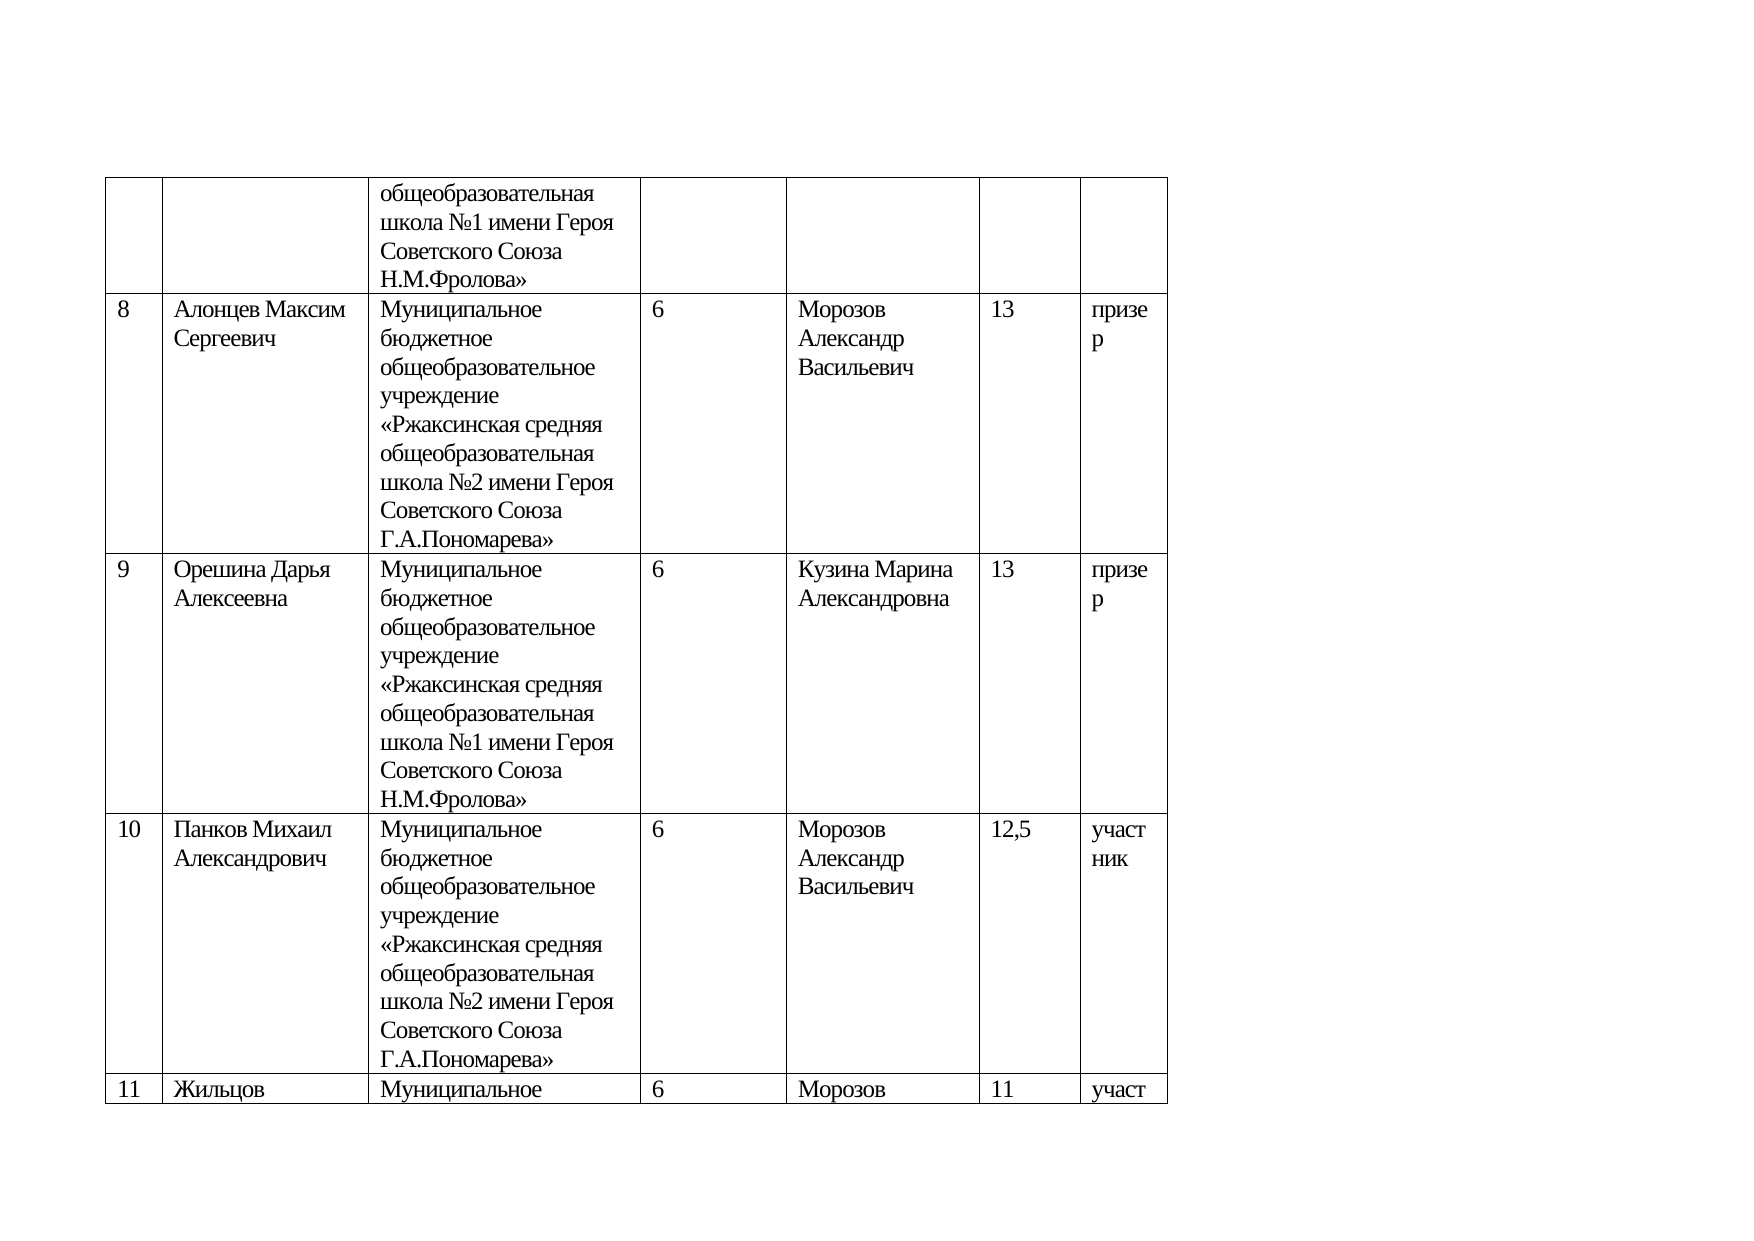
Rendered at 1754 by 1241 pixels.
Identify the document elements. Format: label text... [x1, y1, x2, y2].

table_cell 10 [106, 814, 162, 1073]
table_cell [1168, 293, 1255, 553]
table_cell [787, 178, 979, 293]
table_cell Муниципальное бюджетное общеобразовательное учреждение «Ржаксинская средняя общеобразовательная школа №2 имени Героя Советского Союза Г.А.Пономарева» [369, 814, 640, 1073]
table_cell Морозов Александр Васильевич [787, 294, 979, 553]
table_cell общеобразовательная школа №1 имени Героя Советского Союза Н.М.Фролова» [369, 178, 640, 293]
table_cell Муниципальное [369, 1074, 640, 1102]
table_cell 11 [980, 1074, 1080, 1102]
table_cell Морозов Александр Васильевич [787, 814, 979, 1073]
table_cell 8 [106, 294, 162, 553]
table_cell [641, 178, 786, 293]
table_cell участник [1081, 814, 1167, 1073]
table_cell 6 [641, 554, 786, 813]
table_cell 12,5 [980, 814, 1080, 1073]
table_cell [1168, 1073, 1255, 1102]
table_cell 6 [641, 294, 786, 553]
table_cell [106, 178, 162, 293]
table_cell 11 [106, 1074, 162, 1102]
table_cell участ [1081, 1074, 1167, 1102]
table_cell Алонцев Максим Сергеевич [163, 294, 368, 553]
table_cell 6 [641, 814, 786, 1073]
table_cell призер [1081, 294, 1167, 553]
table_cell [1081, 178, 1167, 293]
table_cell [163, 178, 368, 293]
table_cell [1168, 177, 1255, 293]
table_cell призер [1081, 554, 1167, 813]
table_cell Орешина Дарья Алексеевна [163, 554, 368, 813]
table_cell [1168, 813, 1255, 1073]
table_cell 6 [641, 1074, 786, 1102]
table_cell Жильцов [163, 1074, 368, 1102]
table_cell 9 [106, 554, 162, 813]
table_cell Муниципальное бюджетное общеобразовательное учреждение «Ржаксинская средняя общеобразовательная школа №1 имени Героя Советского Союза Н.М.Фролова» [369, 554, 640, 813]
table_cell Панков Михаил Александрович [163, 814, 368, 1073]
table_cell 13 [980, 554, 1080, 813]
table_cell [1168, 553, 1255, 813]
table_cell [980, 178, 1080, 293]
table_cell Морозов [787, 1074, 979, 1102]
table_cell Муниципальное бюджетное общеобразовательное учреждение «Ржаксинская средняя общеобразовательная школа №2 имени Героя Советского Союза Г.А.Пономарева» [369, 294, 640, 553]
table_cell 13 [980, 294, 1080, 553]
table_cell Кузина Марина Александровна [787, 554, 979, 813]
